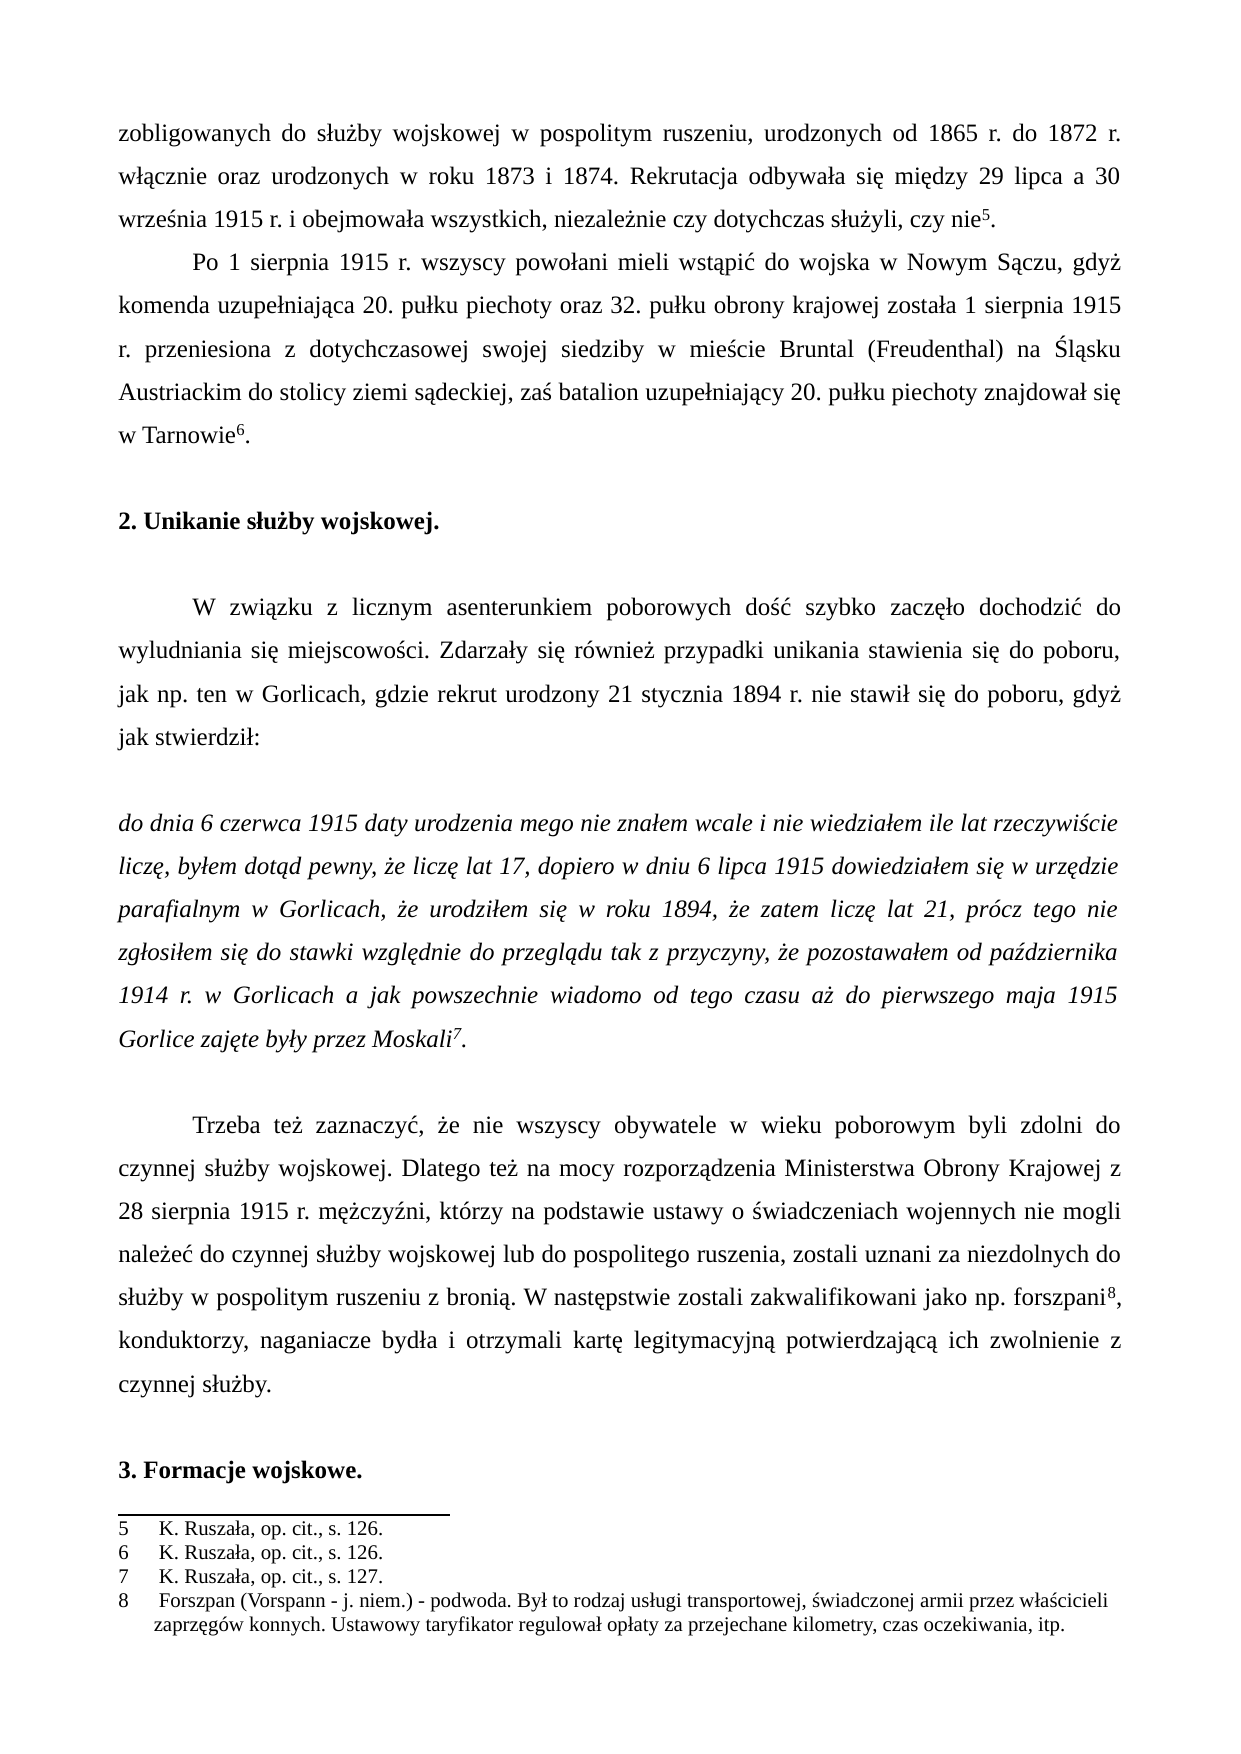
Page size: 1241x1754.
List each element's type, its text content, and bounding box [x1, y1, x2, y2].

text Forszpan (Vorspann - j. niem.) - podwoda. Był to rodzaj usługi transportowej, świadczonej armii przez właścicieli zaprzęgów konnych. Ustawowy taryfikator regulował opłaty za przejechane kilometry, czas oczekiwania, itp. [118, 1588, 1122, 1636]
text Po 1 sierpnia 1915 r. wszyscy powołani mieli wstąpić do wojska w Nowym Sączu, gdyż komenda uzupełniająca 20. pułku piechoty oraz 32. pułku obrony krajowej została 1 sierpnia 1915 r. przeniesiona z dotychczasowej swojej siedziby w mieście Bruntal (Freudenthal) na Śląsku Austriackim do stolicy ziemi sądeckiej, zaś batalion uzupełniający 20. pułku piechoty znajdował się w Tarnowie. [118, 247, 1122, 449]
text K. Ruszała, op. cit., s. 126. [118, 1516, 1122, 1539]
text W związku z licznym asenterunkiem poborowych dość szybko zaczęło dochodzić do wyludniania się miejscowości. Zdarzały się również przypadki unikania stawienia się do poboru, jak np. ten w Gorlicach, gdzie rekrut urodzony 21 stycznia 1894 r. nie stawił się do poboru, gdyż jak stwierdził: [118, 592, 1122, 751]
text K. Ruszała, op. cit., s. 126. [118, 1539, 1122, 1564]
text 2. Unikanie służby wojskowej. [118, 506, 1122, 535]
text do dnia 6 czerwca 1915 daty urodzenia mego nie znałem wcale i nie wiedziałem ile lat rzeczywiście liczę, byłem dotąd pewny, że liczę lat 17, dopiero w dniu 6 lipca 1915 dowiedziałem się w urzędzie parafialnym w Gorlicach, że urodziłem się w roku 1894, że zatem liczę lat 21, prócz tego nie zgłosiłem się do stawki względnie do przeglądu tak z przyczyny, że pozostawałem od października 1914 r. w Gorlicach a jak powszechnie wiadomo od tego czasu aż do pierwszego maja 1915 Gorlice zajęte były przez Moskali. [118, 808, 1122, 1052]
text zobligowanych do służby wojskowej w pospolitym ruszeniu, urodzonych od 1865 r. do 1872 r. włącznie oraz urodzonych w roku 1873 i 1874. Rekrutacja odbywała się między 29 lipca a 30 września 1915 r. i obejmowała wszystkich, niezależnie czy dotychczas służyli, czy nie. [118, 118, 1122, 233]
text K. Ruszała, op. cit., s. 127. [118, 1564, 1122, 1588]
text 3. Formacje wojskowe. [118, 1455, 1122, 1484]
text Trzeba też zaznaczyć, że nie wszyscy obywatele w wieku poborowym byli zdolni do czynnej służby wojskowej. Dlatego też na mocy rozporządzenia Ministerstwa Obrony Krajowej z 28 sierpnia 1915 r. mężczyźni, którzy na podstawie ustawy o świadczeniach wojennych nie mogli należeć do czynnej służby wojskowej lub do pospolitego ruszenia, zostali uznani za niezdolnych do służby w pospolitym ruszeniu z bronią. W następstwie zostali zakwalifikowani jako np. forszpani, konduktorzy, naganiacze bydła i otrzymali kartę legitymacyjną potwierdzającą ich zwolnienie z czynnej służby. [118, 1110, 1122, 1397]
